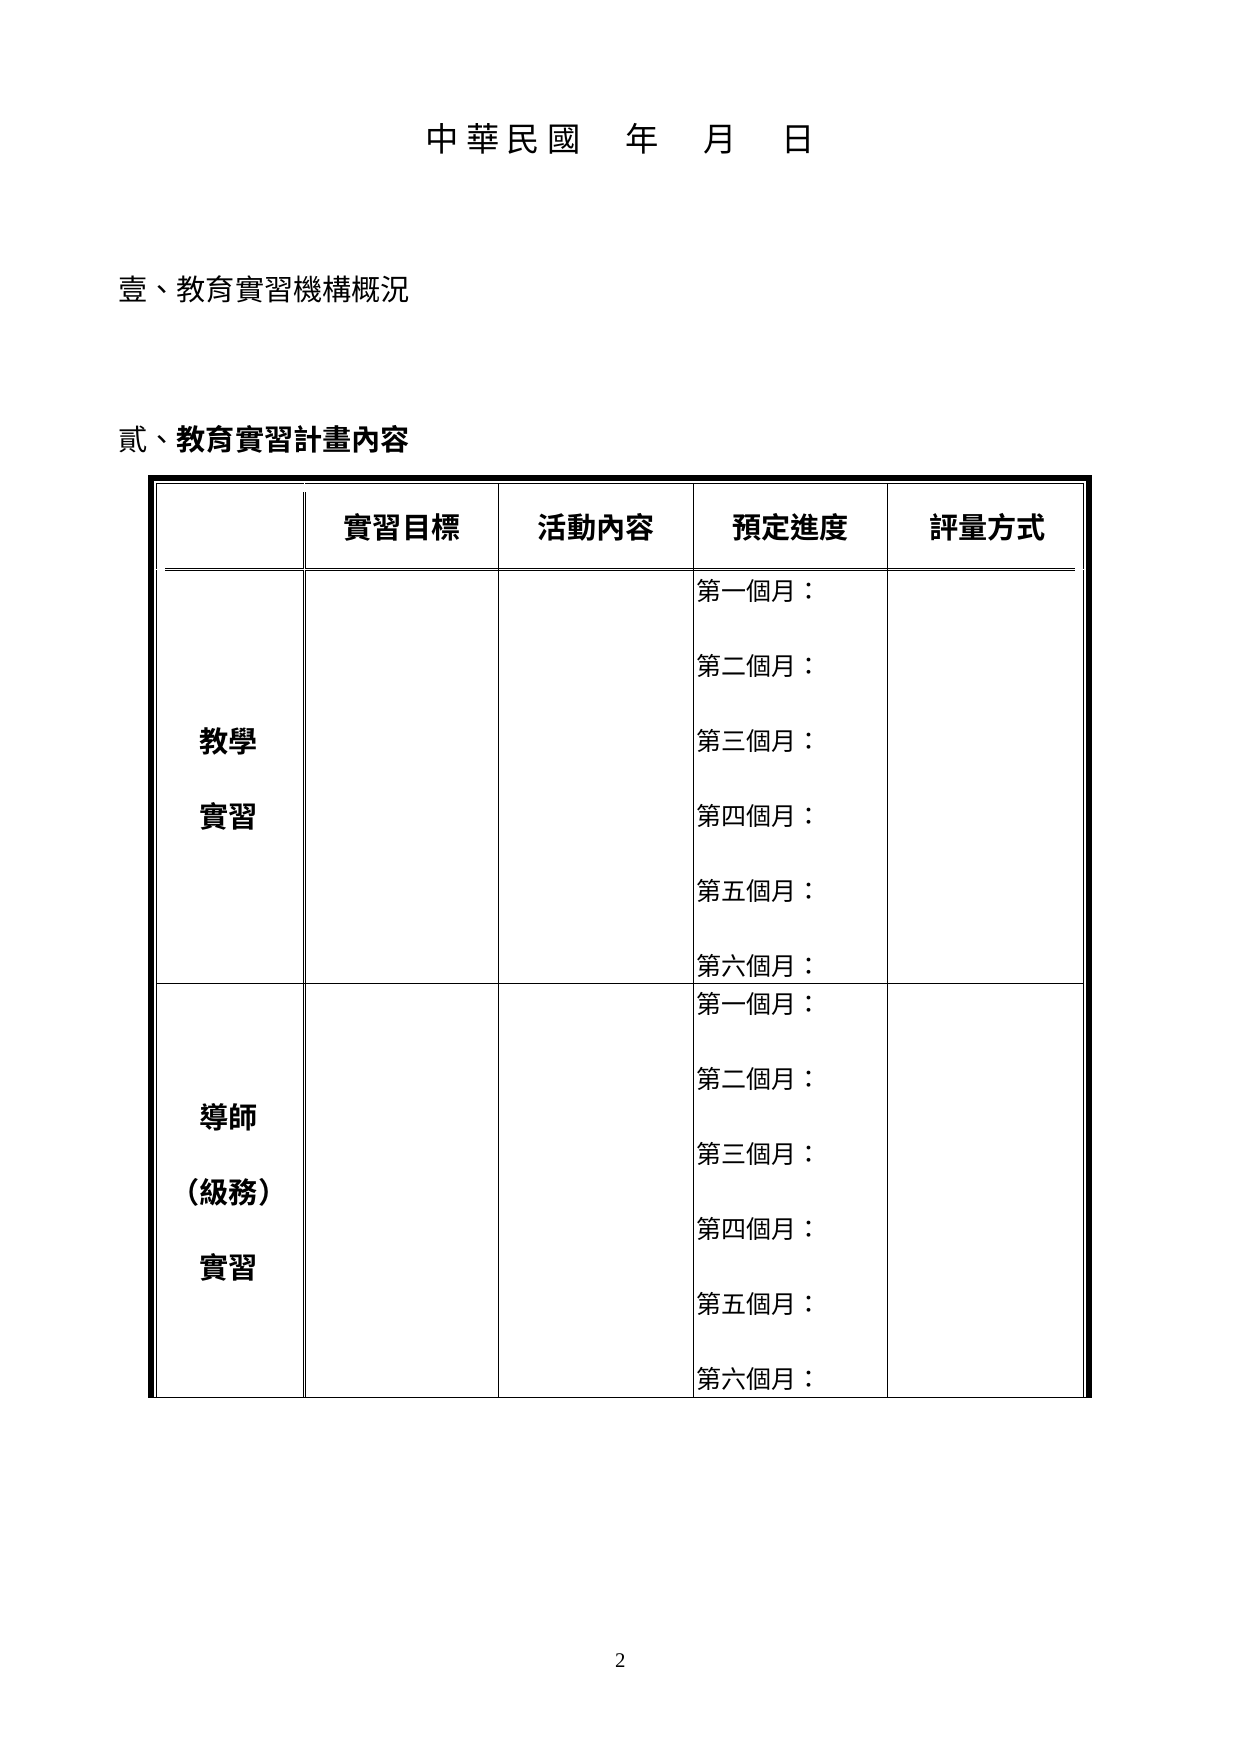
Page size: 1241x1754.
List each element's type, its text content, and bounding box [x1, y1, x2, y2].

text 壹、教育實習機構概況 [118, 250, 1122, 325]
table_header 實習目標 [305, 484, 498, 567]
table_cell [499, 984, 693, 1397]
table_cell [888, 568, 1083, 983]
table_cell 導師 （級務） 實習 [157, 984, 303, 1397]
table_cell 第一個月： 第二個月： 第三個月： 第四個月： 第五個月： 第六個月： [694, 571, 887, 983]
table_cell 第一個月： 第二個月： 第三個月： 第四個月： 第五個月： 第六個月： [694, 984, 887, 1397]
table_header 評量方式 [888, 484, 1083, 567]
table_cell [888, 984, 1083, 1397]
text 中 華 民 國 年 月 日 [118, 100, 1122, 175]
table_header 預定進度 [694, 484, 887, 567]
table_cell [306, 984, 498, 1397]
table_header [154, 481, 305, 567]
table_header 活動內容 [499, 484, 693, 567]
table_cell [499, 571, 693, 983]
table_cell [306, 571, 498, 983]
table_cell 教學 實習 [157, 568, 303, 983]
text 貳、教育實習計畫內容 [118, 400, 1122, 475]
